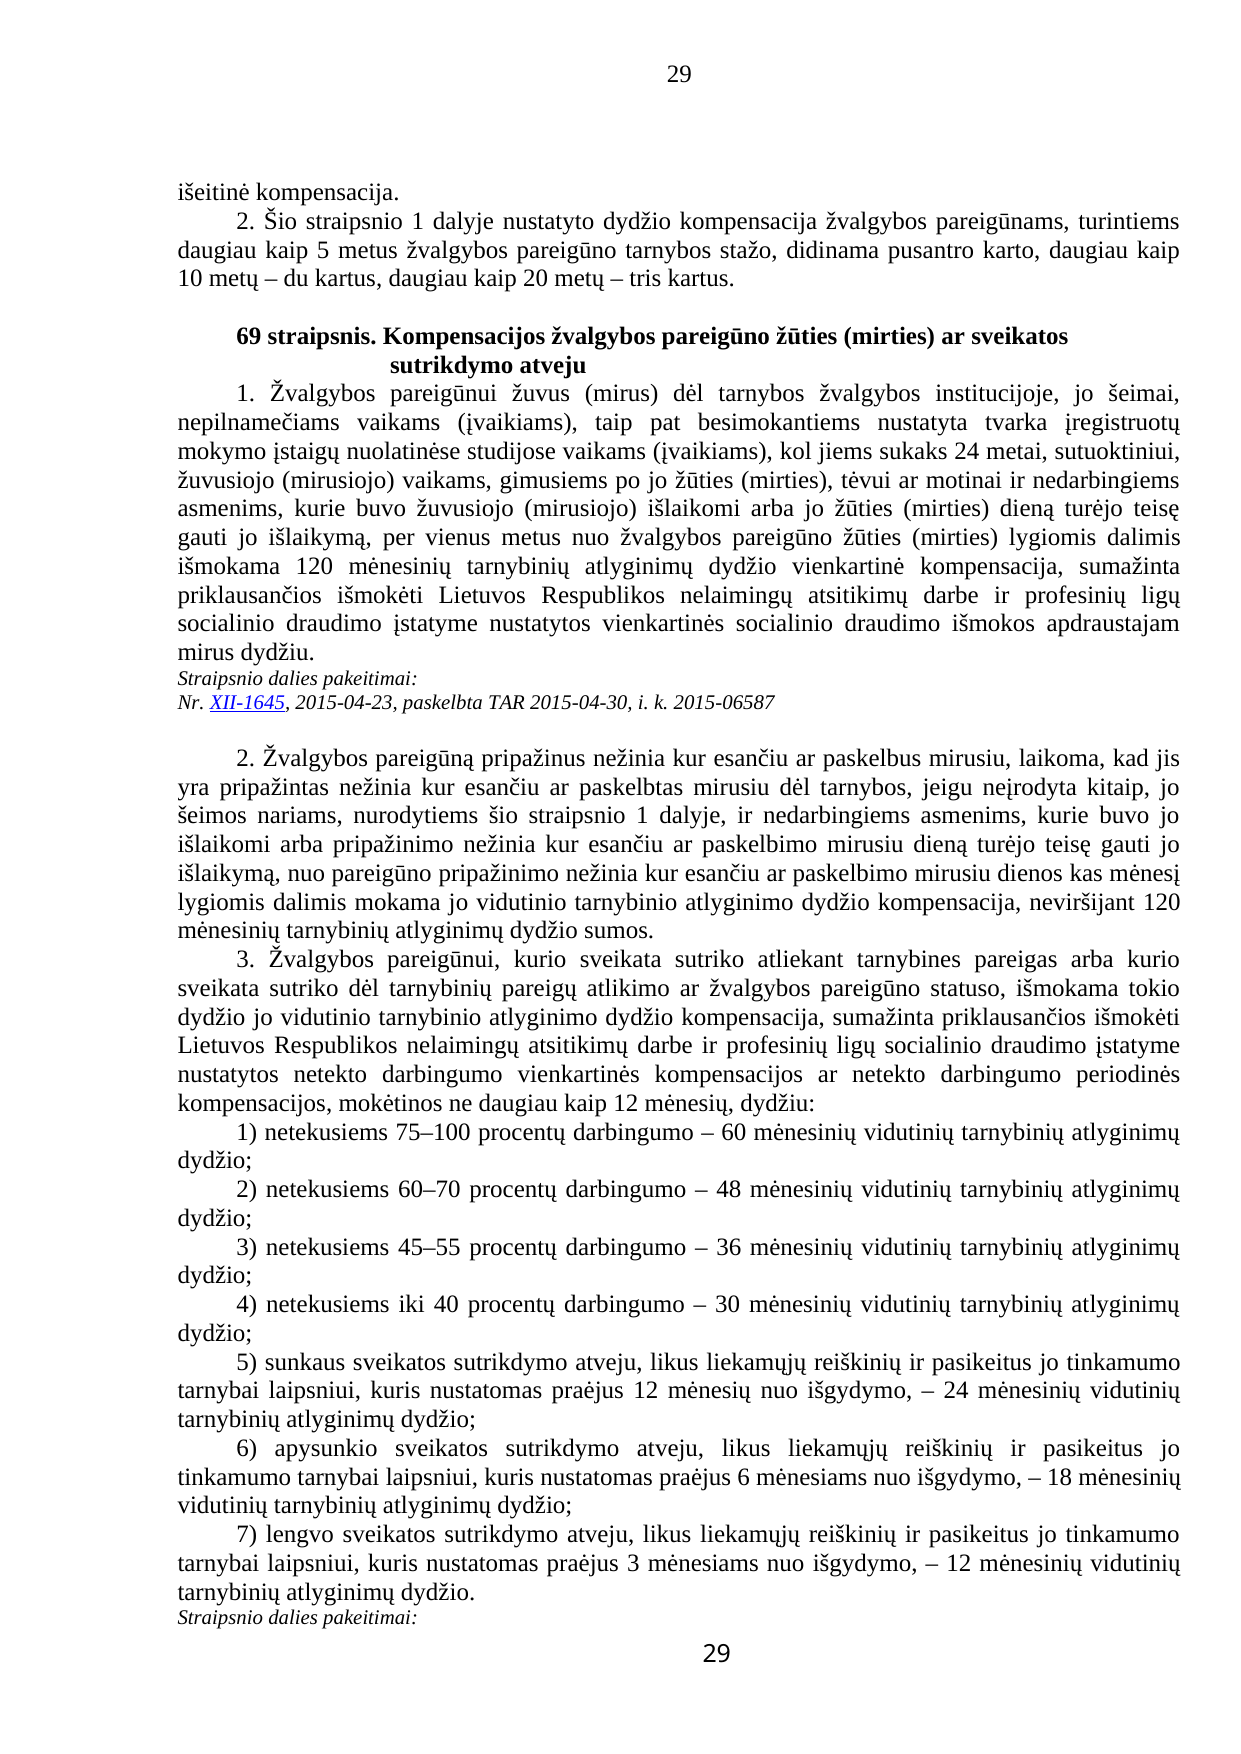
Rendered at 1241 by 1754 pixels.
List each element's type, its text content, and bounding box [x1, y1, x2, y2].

text 3) netekusiems 45–55 procentų darbingumo – 36 mėnesinių vidutinių tarnybinių atlyginimų dydžio; [177, 1232, 1181, 1289]
text 1) netekusiems 75–100 procentų darbingumo – 60 mėnesinių vidutinių tarnybinių atlyginimų dydžio; [177, 1117, 1181, 1174]
text 3. Žvalgybos pareigūnui, kurio sveikata sutriko atliekant tarnybines pareigas arba kurio sveikata sutriko dėl tarnybinių pareigų atlikimo ar žvalgybos pareigūno statuso, išmokama tokio dydžio jo vidutinio tarnybinio atlyginimo dydžio kompensacija, sumažinta priklausančios išmokėti Lietuvos Respublikos nelaimingų atsitikimų darbe ir profesinių ligų socialinio draudimo įstatyme nustatytos netekto darbingumo vienkartinės kompensacijos ar netekto darbingumo periodinės kompensacijos, mokėtinos ne daugiau kaip 12 mėnesių, dydžiu: [177, 944, 1181, 1117]
text 5) sunkaus sveikatos sutrikdymo atveju, likus liekamųjų reiškinių ir pasikeitus jo tinkamumo tarnybai laipsniui, kuris nustatomas praėjus 12 mėnesių nuo išgydymo, – 24 mėnesinių vidutinių tarnybinių atlyginimų dydžio; [177, 1347, 1181, 1433]
text 2. Šio straipsnio 1 dalyje nustatyto dydžio kompensacija žvalgybos pareigūnams, turintiems daugiau kaip 5 metus žvalgybos pareigūno tarnybos stažo, didinama pusantro karto, daugiau kaip 10 metų – du kartus, daugiau kaip 20 metų – tris kartus. [177, 206, 1181, 292]
text Nr. XII-1645, 2015-04-23, paskelbta TAR 2015-04-30, i. k. 2015-06587 [177, 690, 1181, 714]
text 7) lengvo sveikatos sutrikdymo atveju, likus liekamųjų reiškinių ir pasikeitus jo tinkamumo tarnybai laipsniui, kuris nustatomas praėjus 3 mėnesiams nuo išgydymo, – 12 mėnesinių vidutinių tarnybinių atlyginimų dydžio. [177, 1519, 1181, 1605]
text 6) apysunkio sveikatos sutrikdymo atveju, likus liekamųjų reiškinių ir pasikeitus jo tinkamumo tarnybai laipsniui, kuris nustatomas praėjus 6 mėnesiams nuo išgydymo, – 18 mėnesinių vidutinių tarnybinių atlyginimų dydžio; [177, 1433, 1181, 1519]
text 2) netekusiems 60–70 procentų darbingumo – 48 mėnesinių vidutinių tarnybinių atlyginimų dydžio; [177, 1174, 1181, 1232]
text Straipsnio dalies pakeitimai: [177, 1605, 1181, 1629]
text 69 straipsnis. Kompensacijos žvalgybos pareigūno žūties (mirties) ar sveikatos sutrikdymo atveju [236, 321, 1181, 378]
text Straipsnio dalies pakeitimai: [177, 666, 1181, 690]
text 4) netekusiems iki 40 procentų darbingumo – 30 mėnesinių vidutinių tarnybinių atlyginimų dydžio; [177, 1289, 1181, 1347]
text išeitinė kompensacija. [177, 177, 1181, 206]
text 2. Žvalgybos pareigūną pripažinus nežinia kur esančiu ar paskelbus mirusiu, laikoma, kad jis yra pripažintas nežinia kur esančiu ar paskelbtas mirusiu dėl tarnybos, jeigu neįrodyta kitaip, jo šeimos nariams, nurodytiems šio straipsnio 1 dalyje, ir nedarbingiems asmenims, kurie buvo jo išlaikomi arba pripažinimo nežinia kur esančiu ar paskelbimo mirusiu dieną turėjo teisę gauti jo išlaikymą, nuo pareigūno pripažinimo nežinia kur esančiu ar paskelbimo mirusiu dienos kas mėnesį lygiomis dalimis mokama jo vidutinio tarnybinio atlyginimo dydžio kompensacija, neviršijant 120 mėnesinių tarnybinių atlyginimų dydžio sumos. [177, 743, 1181, 944]
text 1. Žvalgybos pareigūnui žuvus (mirus) dėl tarnybos žvalgybos institucijoje, jo šeimai, nepilnamečiams vaikams (įvaikiams), taip pat besimokantiems nustatyta tvarka įregistruotų mokymo įstaigų nuolatinėse studijose vaikams (įvaikiams), kol jiems sukaks 24 metai, sutuoktiniui, žuvusiojo (mirusiojo) vaikams, gimusiems po jo žūties (mirties), tėvui ar motinai ir nedarbingiems asmenims, kurie buvo žuvusiojo (mirusiojo) išlaikomi arba jo žūties (mirties) dieną turėjo teisę gauti jo išlaikymą, per vienus metus nuo žvalgybos pareigūno žūties (mirties) lygiomis dalimis išmokama 120 mėnesinių tarnybinių atlyginimų dydžio vienkartinė kompensacija, sumažinta priklausančios išmokėti Lietuvos Respublikos nelaimingų atsitikimų darbe ir profesinių ligų socialinio draudimo įstatyme nustatytos vienkartinės socialinio draudimo išmokos apdraustajam mirus dydžiu. [177, 378, 1181, 666]
